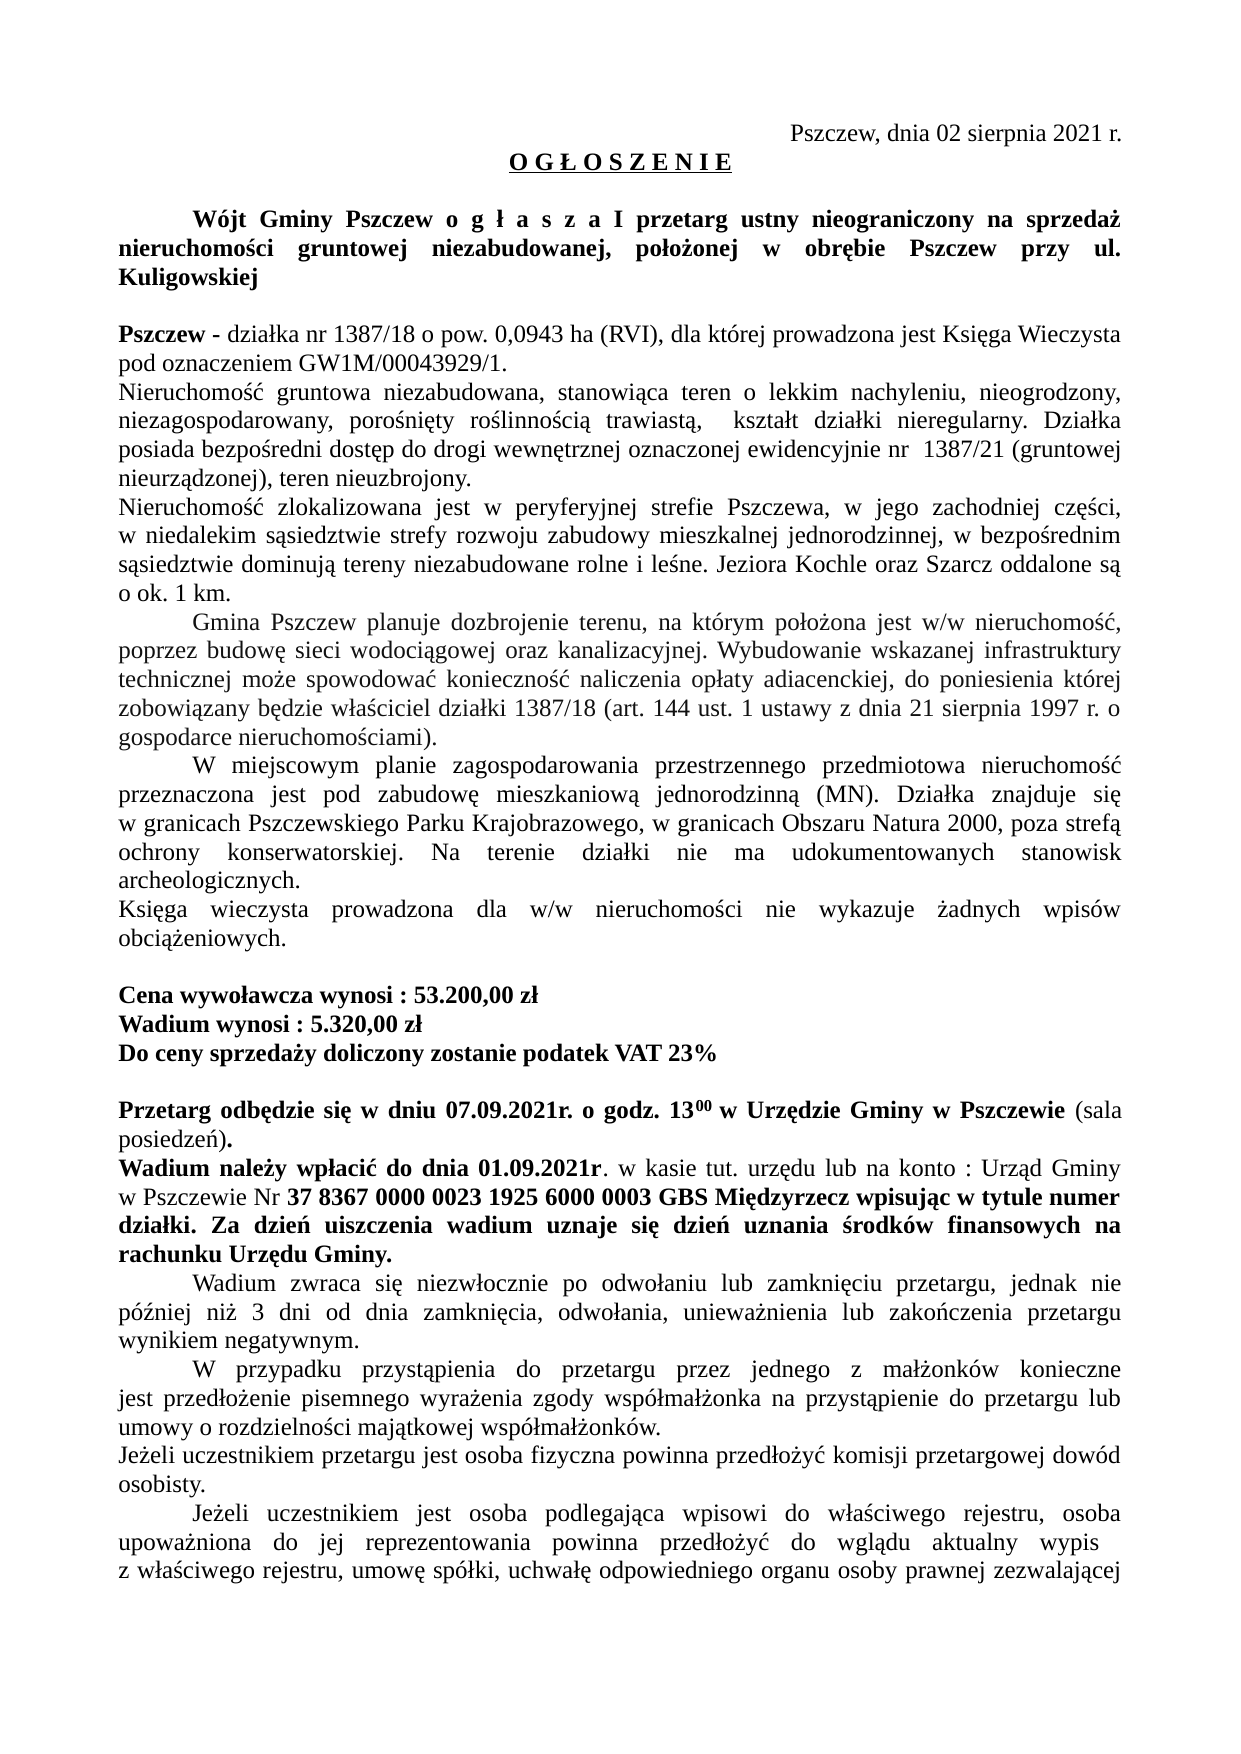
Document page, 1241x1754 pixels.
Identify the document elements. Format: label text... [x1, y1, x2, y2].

text Wadium należy wpłacić do dnia 01.09.2021r. w kasie tut. urzędu lub na konto : Urząd Gminy w Pszczewie Nr 37 8367 0000 0023 1925 6000 0003 GBS Międzyrzecz wpisując w tytule numer działki. Za dzień uiszczenia wadium uznaje się dzień uznania środków finansowych na rachunku Urzędu Gminy. [118, 1153, 1122, 1268]
text W przypadku przystąpienia do przetargu przez jednego z małżonków konieczne jest przedłożenie pisemnego wyrażenia zgody współmałżonka na przystąpienie do przetargu lub umowy o rozdzielności majątkowej współmałżonków. [118, 1354, 1122, 1441]
text Nieruchomość gruntowa niezabudowana, stanowiąca teren o lekkim nachyleniu, nieogrodzony, niezagospodarowany, porośnięty roślinnością trawiastą, kształt działki nieregularny. Działka posiada bezpośredni dostęp do drogi wewnętrznej oznaczonej ewidencyjnie nr 1387/21 (gruntowej nieurządzonej), teren nieuzbrojony. [118, 377, 1122, 492]
text Pszczew, dnia 02 sierpnia 2021 r. [118, 118, 1122, 147]
text Wadium zwraca się niezwłocznie po odwołaniu lub zamknięciu przetargu, jednak nie później niż 3 dni od dnia zamknięcia, odwołania, unieważnienia lub zakończenia przetargu wynikiem negatywnym. [118, 1268, 1122, 1354]
text Przetarg odbędzie się w dniu 07.09.2021r. o godz. 1300 w Urzędzie Gminy w Pszczewie (sala posiedzeń). [118, 1096, 1122, 1153]
text O G Ł O S Z E N I E [118, 147, 1122, 176]
text Wójt Gminy Pszczew o g ł a s z a I przetarg ustny nieograniczony na sprzedaż nieruchomości gruntowej niezabudowanej, położonej w obrębie Pszczew przy ul. Kuligowskiej [118, 204, 1122, 291]
text Wadium wynosi : 5.320,00 zł [118, 1009, 1122, 1038]
text Pszczew - działka nr 1387/18 o pow. 0,0943 ha (RVI), dla której prowadzona jest Księga Wieczysta pod oznaczeniem GW1M/00043929/1. [118, 319, 1122, 377]
text Do ceny sprzedaży doliczony zostanie podatek VAT 23% [118, 1038, 1122, 1067]
text Jeżeli uczestnikiem przetargu jest osoba fizyczna powinna przedłożyć komisji przetargowej dowód osobisty. [118, 1441, 1122, 1498]
text Księga wieczysta prowadzona dla w/w nieruchomości nie wykazuje żadnych wpisów obciążeniowych. [118, 894, 1122, 952]
text Nieruchomość zlokalizowana jest w peryferyjnej strefie Pszczewa, w jego zachodniej części, w niedalekim sąsiedztwie strefy rozwoju zabudowy mieszkalnej jednorodzinnej, w bezpośrednim sąsiedztwie dominują tereny niezabudowane rolne i leśne. Jeziora Kochle oraz Szarcz oddalone są o ok. 1 km. [118, 492, 1122, 607]
text Cena wywoławcza wynosi : 53.200,00 zł [118, 981, 1122, 1009]
text W miejscowym planie zagospodarowania przestrzennego przedmiotowa nieruchomość przeznaczona jest pod zabudowę mieszkaniową jednorodzinną (MN). Działka znajduje się w granicach Pszczewskiego Parku Krajobrazowego, w granicach Obszaru Natura 2000, poza strefą ochrony konserwatorskiej. Na terenie działki nie ma udokumentowanych stanowisk archeologicznych. [118, 751, 1122, 894]
text Jeżeli uczestnikiem jest osoba podlegająca wpisowi do właściwego rejestru, osoba upoważniona do jej reprezentowania powinna przedłożyć do wglądu aktualny wypis z właściwego rejestru, umowę spółki, uchwałę odpowiedniego organu osoby prawnej zezwalającej [118, 1498, 1122, 1584]
text Gmina Pszczew planuje dozbrojenie terenu, na którym położona jest w/w nieruchomość, poprzez budowę sieci wodociągowej oraz kanalizacyjnej. Wybudowanie wskazanej infrastruktury technicznej może spowodować konieczność naliczenia opłaty adiacenckiej, do poniesienia której zobowiązany będzie właściciel działki 1387/18 (art. 144 ust. 1 ustawy z dnia 21 sierpnia 1997 r. o gospodarce nieruchomościami). [118, 607, 1122, 751]
